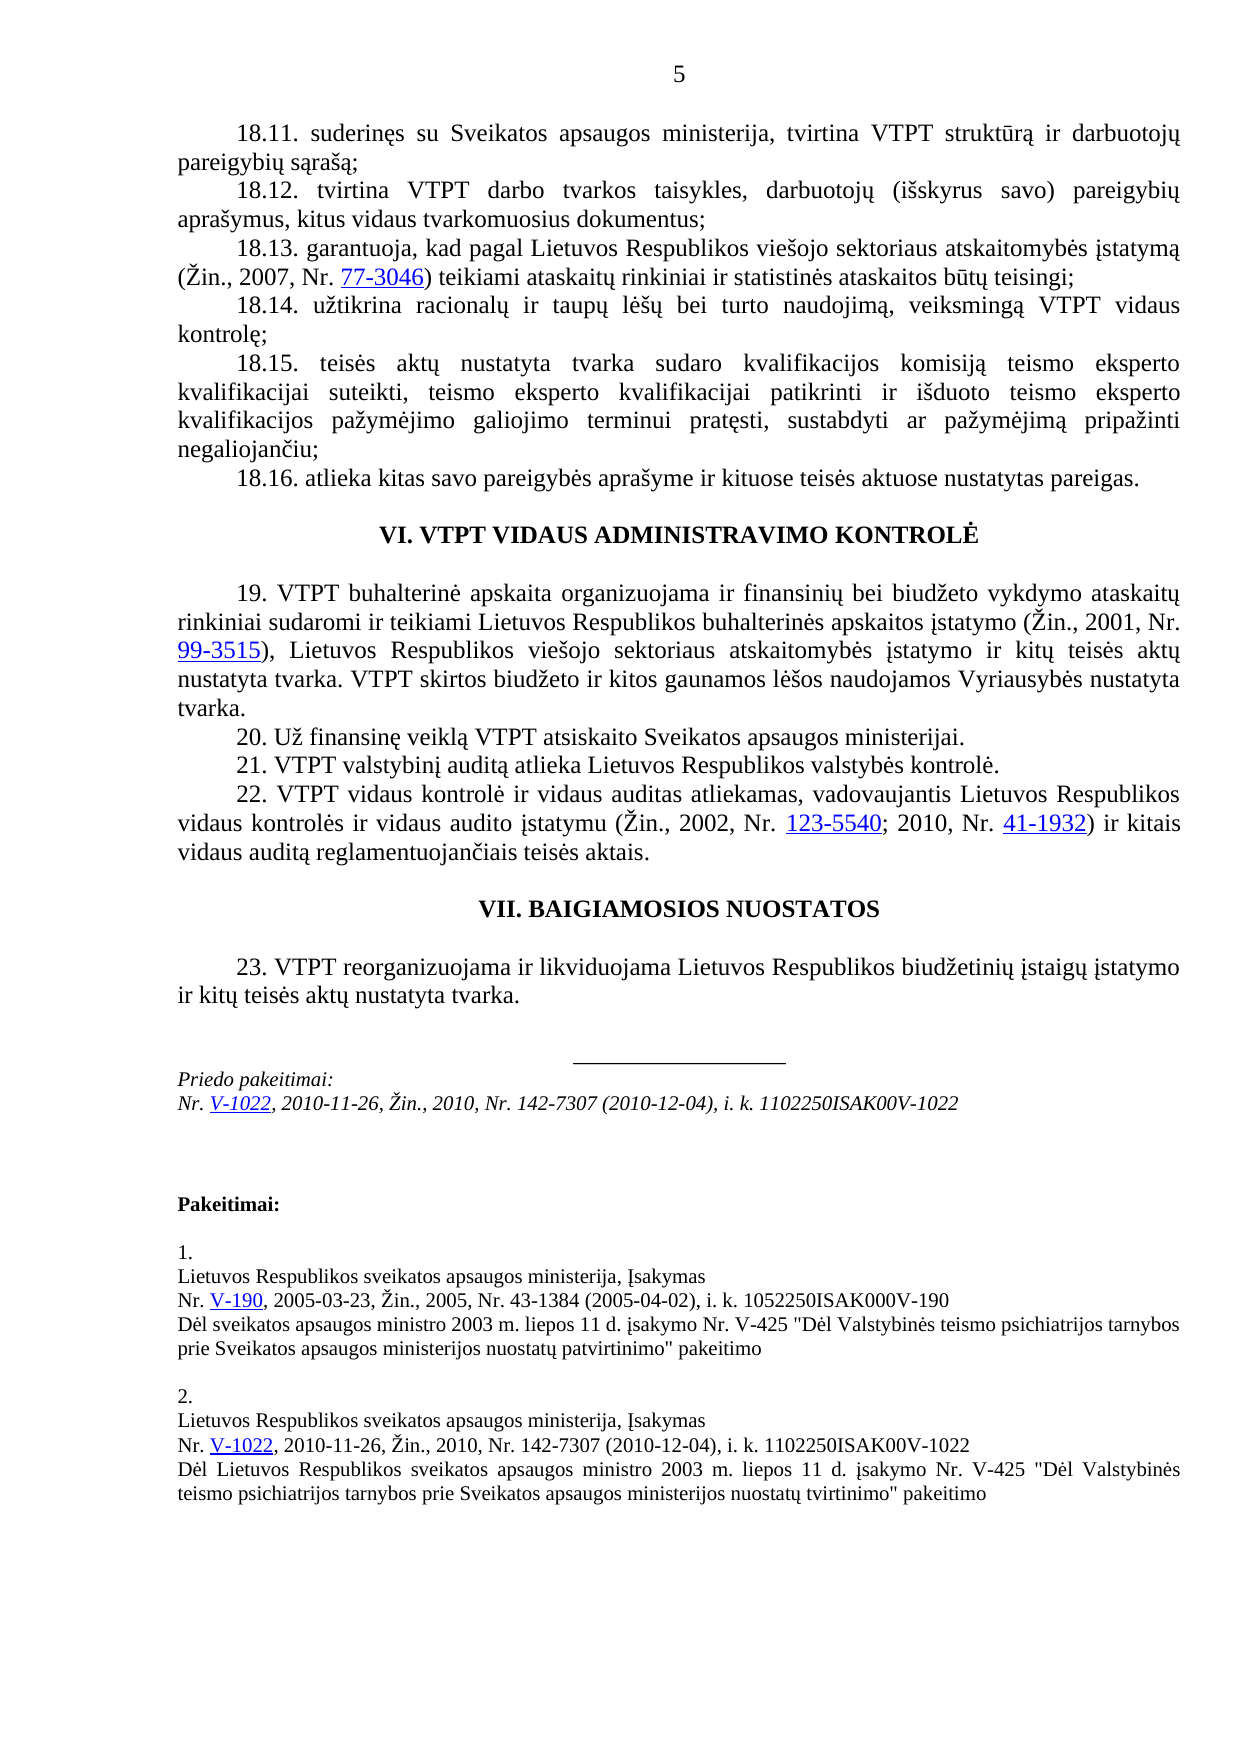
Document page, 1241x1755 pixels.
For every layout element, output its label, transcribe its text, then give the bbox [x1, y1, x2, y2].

text Priedo pakeitimai: [177, 1067, 1181, 1091]
text 20. Už finansinę veiklą VTPT atsiskaito Sveikatos apsaugos ministerijai. [177, 722, 1181, 751]
text Lietuvos Respublikos sveikatos apsaugos ministerija, Įsakymas [177, 1264, 1181, 1288]
text 2. [177, 1384, 1181, 1408]
text Nr. V-1022, 2010-11-26, Žin., 2010, Nr. 142-7307 (2010-12-04), i. k. 1102250ISAK00V-1022 [177, 1091, 1181, 1115]
text 18.16. atlieka kitas savo pareigybės aprašyme ir kituose teisės aktuose nustatytas pareigas. [177, 463, 1181, 492]
text Dėl sveikatos apsaugos ministro 2003 m. liepos 11 d. įsakymo Nr. V-425 "Dėl Valstybinės teismo psichiatrijos tarnybos prie Sveikatos apsaugos ministerijos nuostatų patvirtinimo" pakeitimo [177, 1312, 1181, 1360]
text Nr. V-1022, 2010-11-26, Žin., 2010, Nr. 142-7307 (2010-12-04), i. k. 1102250ISAK00V-1022 [177, 1432, 1181, 1457]
text 18.13. garantuoja, kad pagal Lietuvos Respublikos viešojo sektoriaus atskaitomybės įstatymą (Žin., 2007, Nr. 77-3046) teikiami ataskaitų rinkiniai ir statistinės ataskaitos būtų teisingi; [177, 233, 1181, 291]
text 18.11. suderinęs su Sveikatos apsaugos ministerija, tvirtina VTPT struktūrą ir darbuotojų pareigybių sąrašą; [177, 118, 1181, 176]
text _________________ [177, 1038, 1181, 1067]
text Dėl Lietuvos Respublikos sveikatos apsaugos ministro 2003 m. liepos 11 d. įsakymo Nr. V-425 "Dėl Valstybinės teismo psichiatrijos tarnybos prie Sveikatos apsaugos ministerijos nuostatų tvirtinimo" pakeitimo [177, 1457, 1181, 1505]
text VI. VTPT VIDAUS ADMINISTRAVIMO KONTROLĖ [177, 521, 1181, 549]
text 18.12. tvirtina VTPT darbo tvarkos taisykles, darbuotojų (išskyrus savo) pareigybių aprašymus, kitus vidaus tvarkomuosius dokumentus; [177, 176, 1181, 233]
text 18.14. užtikrina racionalų ir taupų lėšų bei turto naudojimą, veiksmingą VTPT vidaus kontrolę; [177, 291, 1181, 348]
text VII. BAIGIAMOSIOS NUOSTATOS [177, 894, 1181, 923]
text 22. VTPT vidaus kontrolė ir vidaus auditas atliekamas, vadovaujantis Lietuvos Respublikos vidaus kontrolės ir vidaus audito įstatymu (Žin., 2002, Nr. 123-5540; 2010, Nr. 41-1932) ir kitais vidaus auditą reglamentuojančiais teisės aktais. [177, 779, 1181, 866]
text Nr. V-190, 2005-03-23, Žin., 2005, Nr. 43-1384 (2005-04-02), i. k. 1052250ISAK000V-190 [177, 1288, 1181, 1312]
text 21. VTPT valstybinį auditą atlieka Lietuvos Respublikos valstybės kontrolė. [177, 751, 1181, 779]
text Pakeitimai: [177, 1192, 1181, 1216]
text 23. VTPT reorganizuojama ir likviduojama Lietuvos Respublikos biudžetinių įstaigų įstatymo ir kitų teisės aktų nustatyta tvarka. [177, 952, 1181, 1009]
text Lietuvos Respublikos sveikatos apsaugos ministerija, Įsakymas [177, 1408, 1181, 1432]
text 19. VTPT buhalterinė apskaita organizuojama ir finansinių bei biudžeto vykdymo ataskaitų rinkiniai sudaromi ir teikiami Lietuvos Respublikos buhalterinės apskaitos įstatymo (Žin., 2001, Nr. 99-3515), Lietuvos Respublikos viešojo sektoriaus atskaitomybės įstatymo ir kitų teisės aktų nustatyta tvarka. VTPT skirtos biudžeto ir kitos gaunamos lėšos naudojamos Vyriausybės nustatyta tvarka. [177, 578, 1181, 722]
text 1. [177, 1240, 1181, 1264]
text 18.15. teisės aktų nustatyta tvarka sudaro kvalifikacijos komisiją teismo eksperto kvalifikacijai suteikti, teismo eksperto kvalifikacijai patikrinti ir išduoto teismo eksperto kvalifikacijos pažymėjimo galiojimo terminui pratęsti, sustabdyti ar pažymėjimą pripažinti negaliojančiu; [177, 348, 1181, 463]
